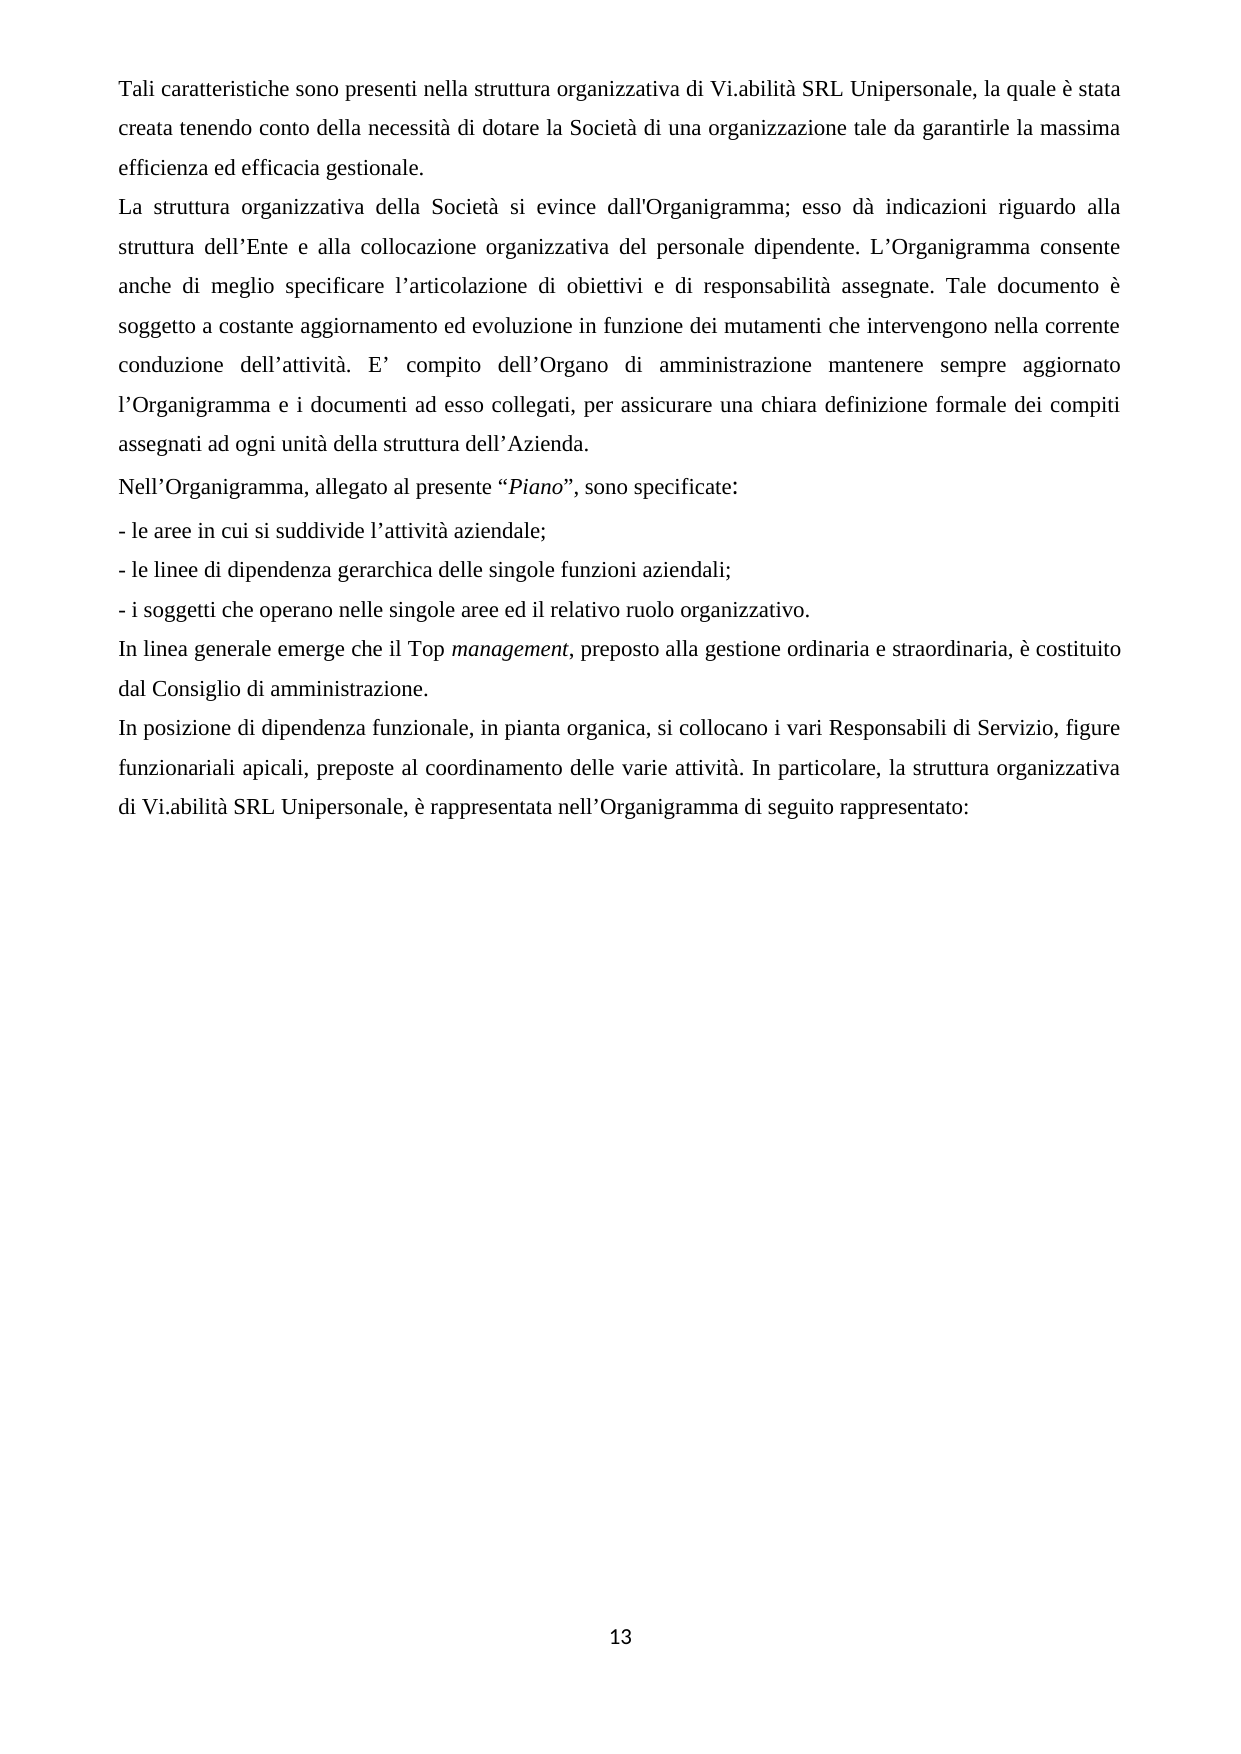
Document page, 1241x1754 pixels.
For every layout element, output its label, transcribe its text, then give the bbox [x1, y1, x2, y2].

text In linea generale emerge che il Top management, preposto alla gestione ordinaria e straordinaria, è costituito dal Consiglio di amministrazione. [118, 635, 1122, 701]
text - le linee di dipendenza gerarchica delle singole funzioni aziendali; [118, 556, 1122, 582]
text Tali caratteristiche sono presenti nella struttura organizzativa di Vi.abilità SRL Unipersonale, la quale è stata creata tenendo conto della necessità di dotare la Società di una organizzazione tale da garantirle la massima efficienza ed efficacia gestionale. [118, 75, 1122, 180]
text La struttura organizzativa della Società si evince dall'Organigramma; esso dà indicazioni riguardo alla struttura dell’Ente e alla collocazione organizzativa del personale dipendente. L’Organigramma consente anche di meglio specificare l’articolazione di obiettivi e di responsabilità assegnate. Tale documento è soggetto a costante aggiornamento ed evoluzione in funzione dei mutamenti che intervengono nella corrente conduzione dell’attività. E’ compito dell’Organo di amministrazione mantenere sempre aggiornato l’Organigramma e i documenti ad esso collegati, per assicurare una chiara definizione formale dei compiti assegnati ad ogni unità della struttura dell’Azienda. [118, 193, 1122, 457]
text - i soggetti che operano nelle singole aree ed il relativo ruolo organizzativo. [118, 596, 1122, 622]
text Nell’Organigramma, allegato al presente “Piano”, sono specificate: [118, 470, 1122, 501]
text In posizione di dipendenza funzionale, in pianta organica, si collocano i vari Responsabili di Servizio, figure funzionariali apicali, preposte al coordinamento delle varie attività. In particolare, la struttura organizzativa di Vi.abilità SRL Unipersonale, è rappresentata nell’Organigramma di seguito rappresentato: [118, 714, 1122, 819]
text - le aree in cui si suddivide l’attività aziendale; [118, 517, 1122, 543]
